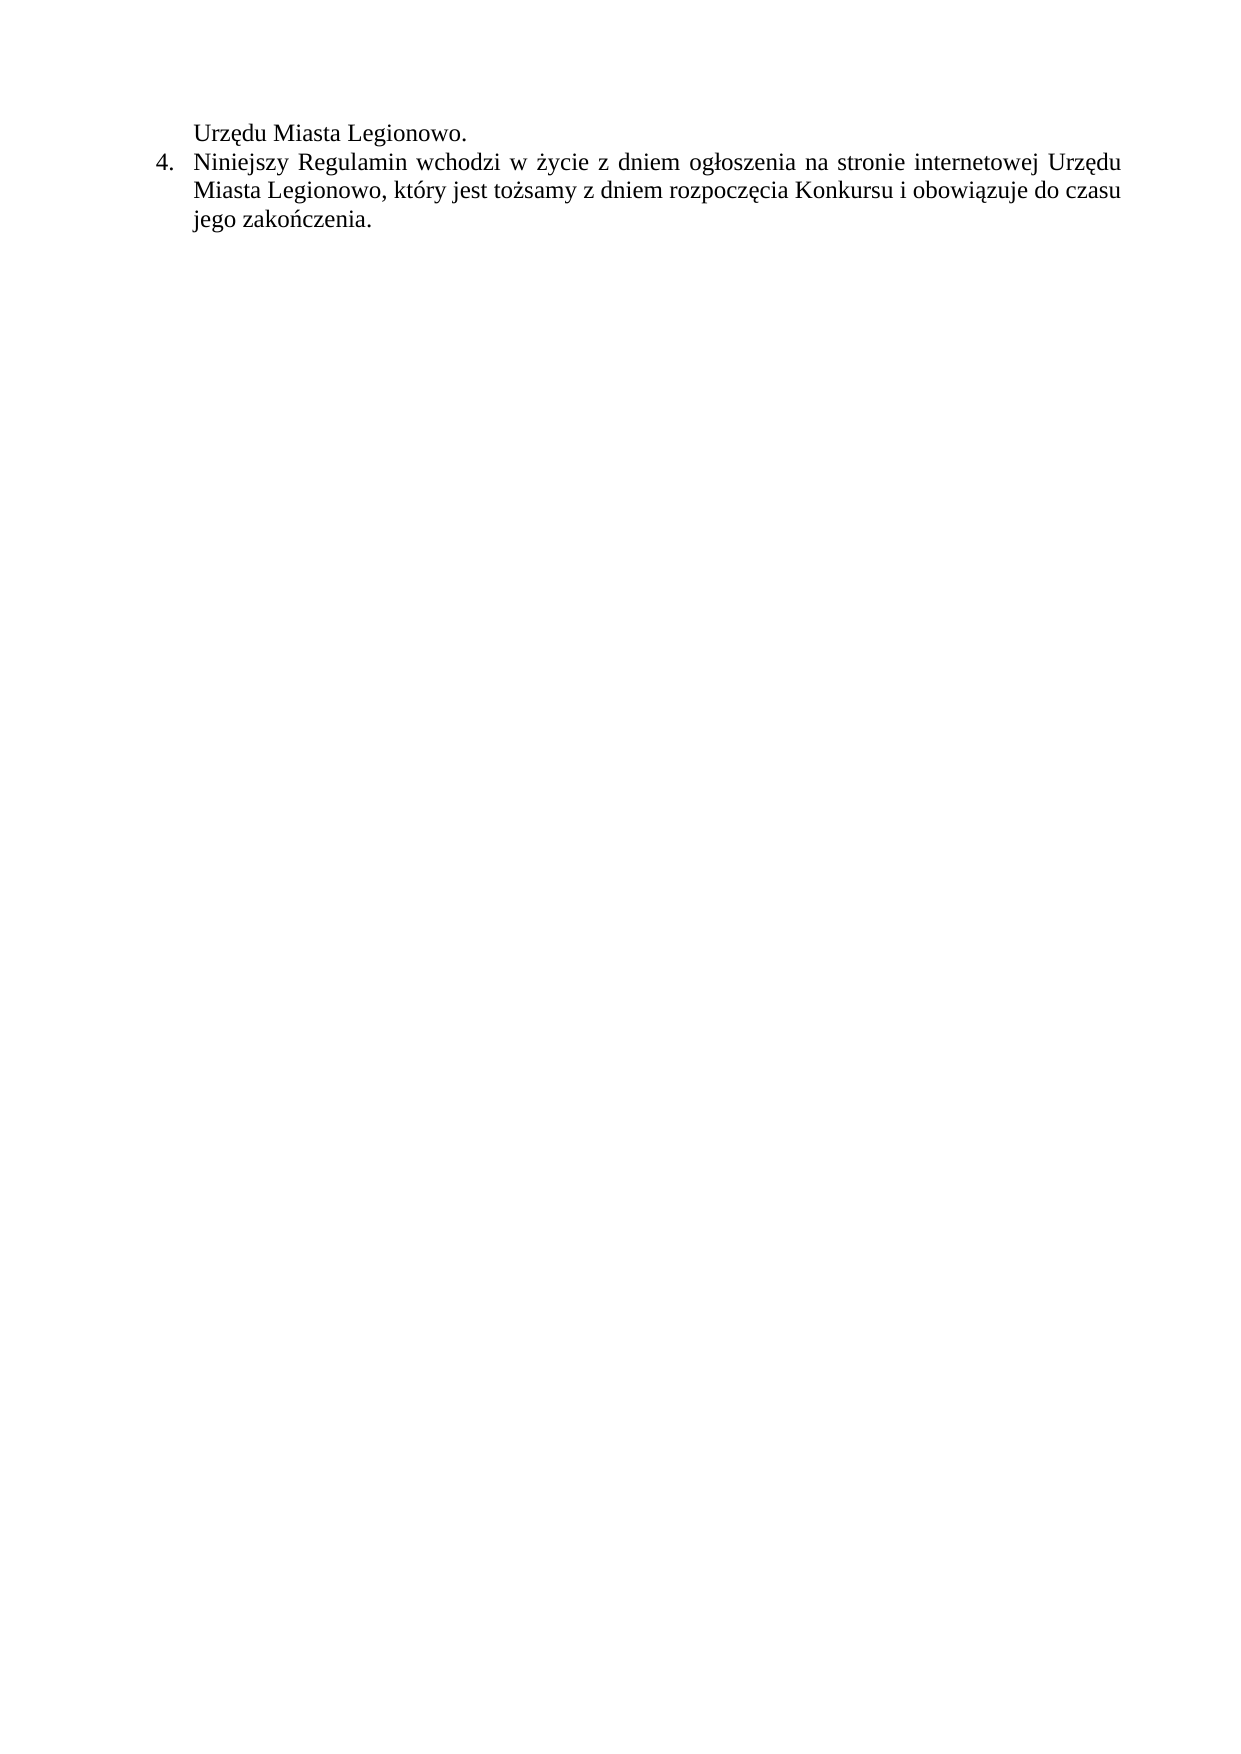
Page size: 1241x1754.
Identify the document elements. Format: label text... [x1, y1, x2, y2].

list Niniejszy Regulamin wchodzi w życie z dniem ogłoszenia na stronie internetowej Urzędu Miasta Legionowo, który jest tożsamy z dniem rozpoczęcia Konkursu i obowiązuje do czasu jego zakończenia. [156, 147, 1122, 233]
list Urzędu Miasta Legionowo. [156, 118, 1122, 147]
